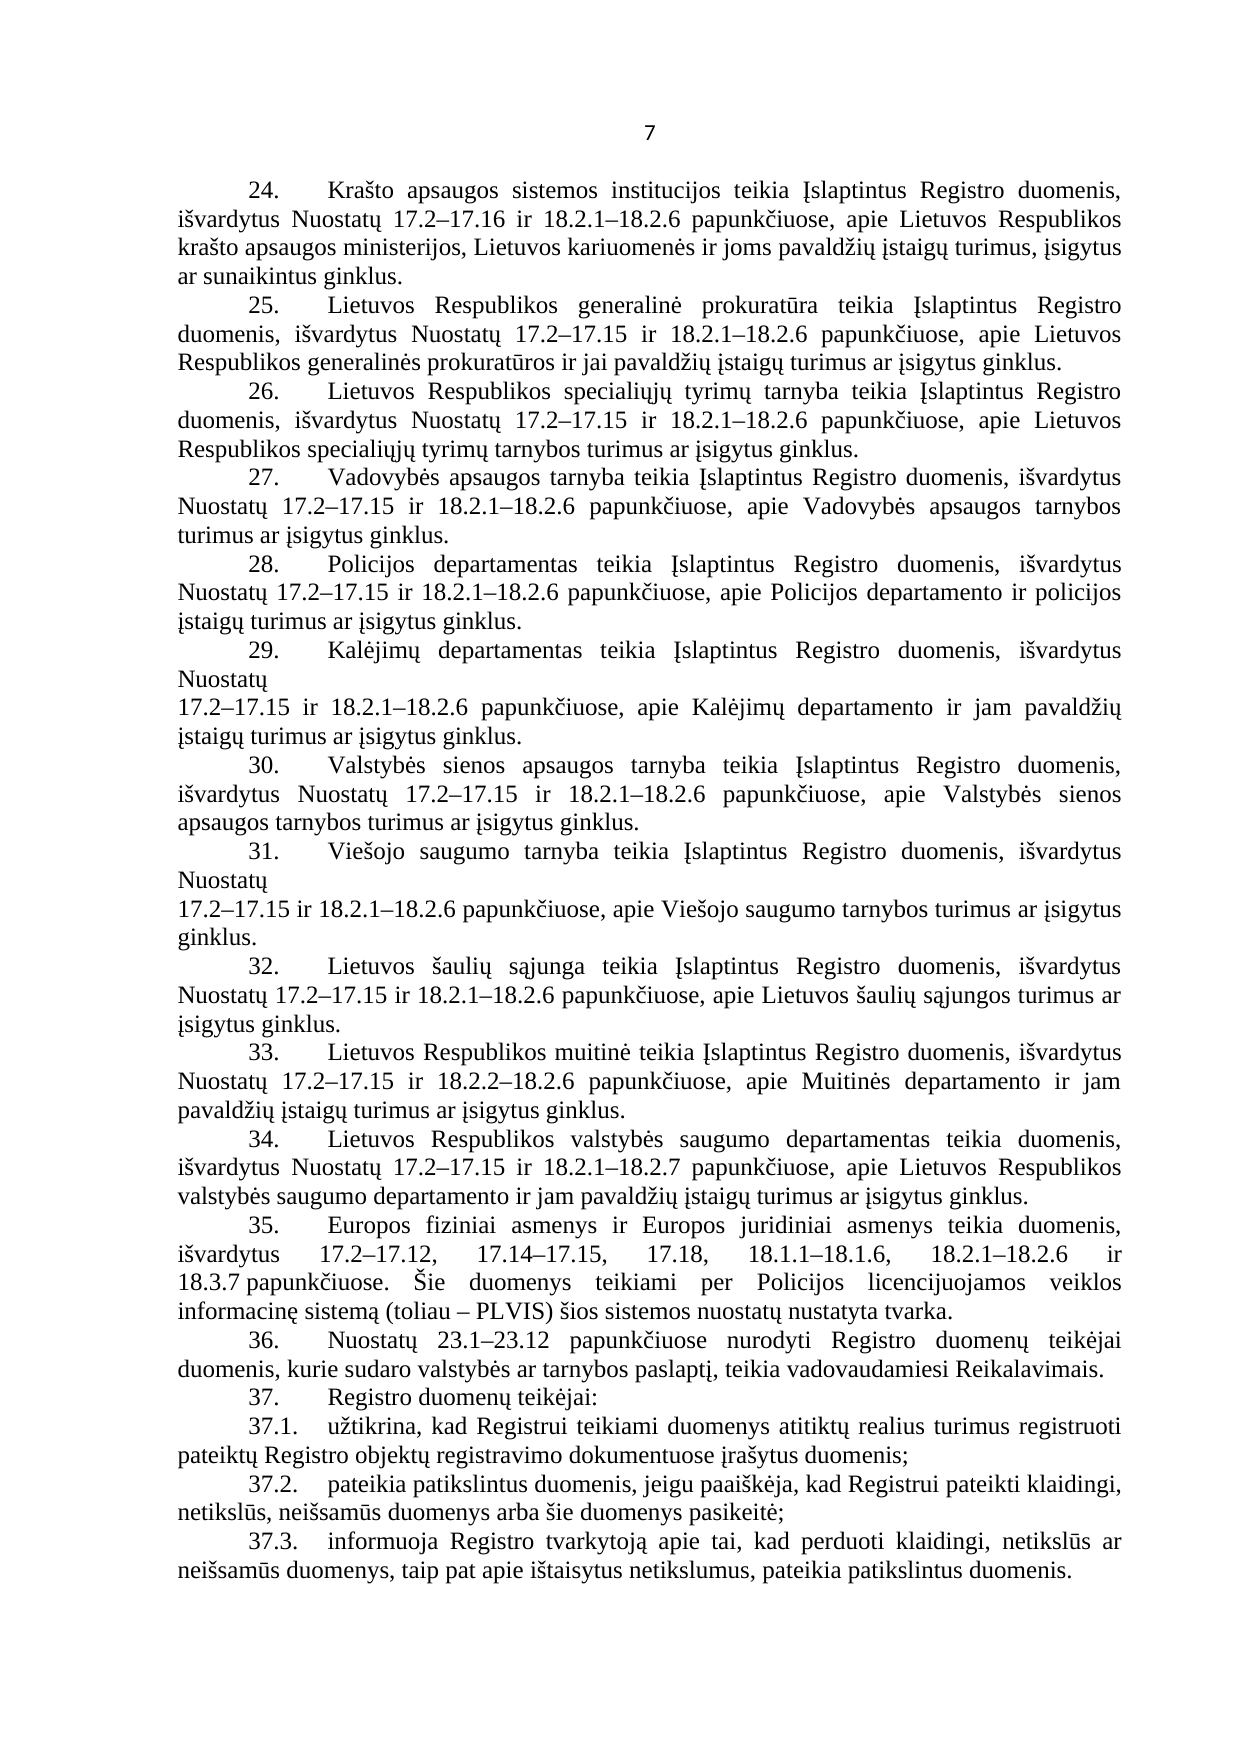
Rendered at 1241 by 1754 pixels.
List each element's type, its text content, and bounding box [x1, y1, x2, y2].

text 37.2. pateikia patikslintus duomenis, jeigu paaiškėja, kad Registrui pateikti klaidingi, netikslūs, neišsamūs duomenys arba šie duomenys pasikeitė; [177, 1469, 1122, 1526]
text 25. Lietuvos Respublikos generalinė prokuratūra teikia Įslaptintus Registro duomenis, išvardytus Nuostatų 17.2–17.15 ir 18.2.1–18.2.6 papunkčiuose, apie Lietuvos Respublikos generalinės prokuratūros ir jai pavaldžių įstaigų turimus ar įsigytus ginklus. [177, 290, 1122, 376]
text 37.1. užtikrina, kad Registrui teikiami duomenys atitiktų realius turimus registruoti pateiktų Registro objektų registravimo dokumentuose įrašytus duomenis; [177, 1411, 1122, 1469]
text 31. Viešojo saugumo tarnyba teikia Įslaptintus Registro duomenis, išvardytus Nuostatų 17.2–17.15 ir 18.2.1–18.2.6 papunkčiuose, apie Viešojo saugumo tarnybos turimus ar įsigytus ginklus. [177, 836, 1122, 951]
text 28. Policijos departamentas teikia Įslaptintus Registro duomenis, išvardytus Nuostatų 17.2–17.15 ir 18.2.1–18.2.6 papunkčiuose, apie Policijos departamento ir policijos įstaigų turimus ar įsigytus ginklus. [177, 549, 1122, 635]
text 27. Vadovybės apsaugos tarnyba teikia Įslaptintus Registro duomenis, išvardytus Nuostatų 17.2–17.15 ir 18.2.1–18.2.6 papunkčiuose, apie Vadovybės apsaugos tarnybos turimus ar įsigytus ginklus. [177, 462, 1122, 549]
text 24. Krašto apsaugos sistemos institucijos teikia Įslaptintus Registro duomenis, išvardytus Nuostatų 17.2–17.16 ir 18.2.1–18.2.6 papunkčiuose, apie Lietuvos Respublikos krašto apsaugos ministerijos, Lietuvos kariuomenės ir joms pavaldžių įstaigų turimus, įsigytus ar sunaikintus ginklus. [177, 175, 1122, 290]
text 36. Nuostatų 23.1–23.12 papunkčiuose nurodyti Registro duomenų teikėjai duomenis, kurie sudaro valstybės ar tarnybos paslaptį, teikia vadovaudamiesi Reikalavimais. [177, 1325, 1122, 1382]
text 37.3. informuoja Registro tvarkytoją apie tai, kad perduoti klaidingi, netikslūs ar neišsamūs duomenys, taip pat apie ištaisytus netikslumus, pateikia patikslintus duomenis. [177, 1526, 1122, 1584]
text 35. Europos fiziniai asmenys ir Europos juridiniai asmenys teikia duomenis, išvardytus 17.2–17.12, 17.14–17.15, 17.18, 18.1.1–18.1.6, 18.2.1–18.2.6 ir 18.3.7 papunkčiuose. Šie duomenys teikiami per Policijos licencijuojamos veiklos informacinę sistemą (toliau – PLVIS) šios sistemos nuostatų nustatyta tvarka. [177, 1210, 1122, 1325]
text 26. Lietuvos Respublikos specialiųjų tyrimų tarnyba teikia Įslaptintus Registro duomenis, išvardytus Nuostatų 17.2–17.15 ir 18.2.1–18.2.6 papunkčiuose, apie Lietuvos Respublikos specialiųjų tyrimų tarnybos turimus ar įsigytus ginklus. [177, 376, 1122, 462]
text 32. Lietuvos šaulių sąjunga teikia Įslaptintus Registro duomenis, išvardytus Nuostatų 17.2–17.15 ir 18.2.1–18.2.6 papunkčiuose, apie Lietuvos šaulių sąjungos turimus ar įsigytus ginklus. [177, 951, 1122, 1037]
text 30. Valstybės sienos apsaugos tarnyba teikia Įslaptintus Registro duomenis, išvardytus Nuostatų 17.2–17.15 ir 18.2.1–18.2.6 papunkčiuose, apie Valstybės sienos apsaugos tarnybos turimus ar įsigytus ginklus. [177, 750, 1122, 836]
text 33. Lietuvos Respublikos muitinė teikia Įslaptintus Registro duomenis, išvardytus Nuostatų 17.2–17.15 ir 18.2.2–18.2.6 papunkčiuose, apie Muitinės departamento ir jam pavaldžių įstaigų turimus ar įsigytus ginklus. [177, 1037, 1122, 1124]
text 37. Registro duomenų teikėjai: [177, 1382, 1122, 1411]
text 34. Lietuvos Respublikos valstybės saugumo departamentas teikia duomenis, išvardytus Nuostatų 17.2–17.15 ir 18.2.1–18.2.7 papunkčiuose, apie Lietuvos Respublikos valstybės saugumo departamento ir jam pavaldžių įstaigų turimus ar įsigytus ginklus. [177, 1124, 1122, 1210]
text 29. Kalėjimų departamentas teikia Įslaptintus Registro duomenis, išvardytus Nuostatų 17.2–17.15 ir 18.2.1–18.2.6 papunkčiuose, apie Kalėjimų departamento ir jam pavaldžių įstaigų turimus ar įsigytus ginklus. [177, 635, 1122, 750]
